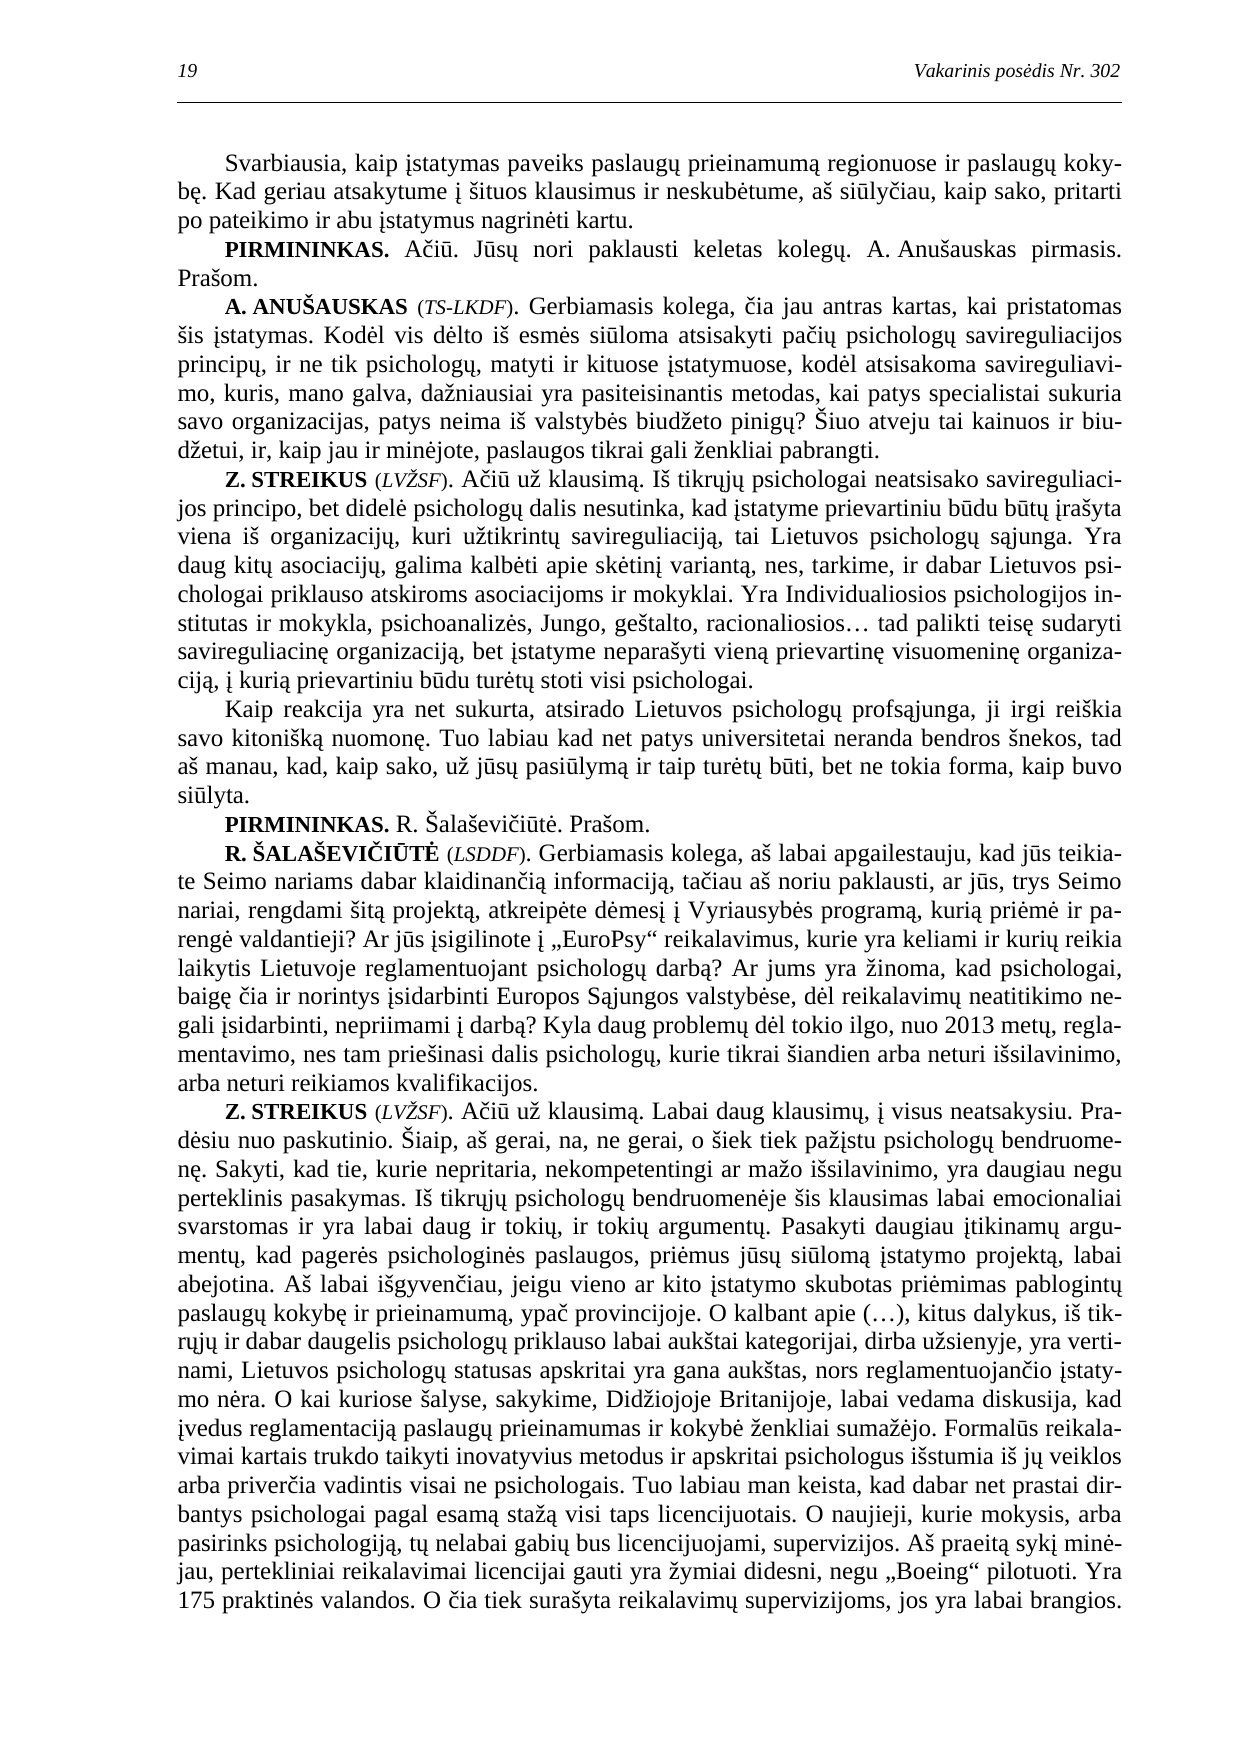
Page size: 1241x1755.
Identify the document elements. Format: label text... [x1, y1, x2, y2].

text Svar­biau­sia, kaip įsta­ty­mas pa­veiks pa­slau­gų pri­ei­na­mu­mą re­gio­nuo­se ir pa­slau­gų ko­ky­bę. Kad ge­riau at­sa­ky­tu­me į ši­tuos klau­si­mus ir ne­sku­bė­tu­me, aš siū­ly­čiau, kaip sa­ko, pri­tar­ti po pa­tei­ki­mo ir abu įsta­ty­mus nag­ri­nė­ti kar­tu. [177, 148, 1122, 234]
text Z. STREIKUS (LVŽSF). Ačiū už klau­si­mą. La­bai daug klau­si­mų, į vi­sus ne­at­sa­ky­siu. Pra­dė­siu nuo pas­ku­ti­nio. Šiaip, aš ge­rai, na, ne ge­rai, o šiek tiek pa­žįs­tu psi­cho­lo­gų ben­druo­me­nę. Sa­ky­ti, kad tie, ku­rie ne­pri­ta­ria, ne­kom­pe­ten­tin­gi ar ma­žo iš­si­la­vi­ni­mo, yra dau­giau ne­gu per­tek­li­nis pa­sa­ky­mas. Iš tik­rų­jų psi­cho­lo­gų ben­druo­me­nė­je šis klau­si­mas la­bai emo­cio­na­liai svars­to­mas ir yra la­bai daug ir to­kių, ir to­kių ar­gu­men­tų. Pa­sa­ky­ti dau­giau įti­ki­na­mų ar­gu­men­tų, kad pa­ge­rės psi­cho­lo­gi­nės pa­slau­gos, pri­ėmus jū­sų siū­lo­mą įsta­ty­mo pro­jek­tą, la­bai abe­jo­ti­na. Aš la­bai iš­gy­ven­čiau, jei­gu vie­no ar ki­to įsta­ty­mo sku­bo­tas pri­ėmi­mas pa­blo­gin­tų pa­slau­gų ko­ky­bę ir pri­ei­na­mu­mą, ypač pro­vin­ci­jo­je. O kal­bant apie (…), ki­tus da­ly­kus, iš tik­rų­jų ir da­bar dau­ge­lis psi­cho­lo­gų pri­klau­so la­bai aukš­tai ka­te­go­ri­jai, dir­ba už­sie­ny­je, yra ver­ti­na­mi, Lie­tu­vos psi­cho­lo­gų sta­tu­sas ap­skri­tai yra ga­na aukš­tas, nors reg­la­men­tuo­jan­čio įsta­ty­mo nė­ra. O kai ku­rio­se ša­ly­se, sa­ky­ki­me, Di­džio­jo­je Bri­ta­ni­jo­je, la­bai ve­da­ma dis­ku­si­ja, kad įve­dus reg­la­men­ta­ci­ją pa­slau­gų pri­ei­na­mu­mas ir ko­ky­bė žen­kliai su­ma­žė­jo. For­ma­lūs rei­ka­la­vi­mai kar­tais truk­do tai­ky­ti ino­va­ty­vius me­to­dus ir ap­skri­tai psi­cho­lo­gus iš­stu­mia iš jų veik­los ar­ba pri­ver­čia va­din­tis vi­sai ne psi­cho­lo­gais. Tuo la­biau man keis­ta, kad da­bar net pras­tai dir­ban­tys psi­cho­lo­gai pa­gal esa­mą sta­žą vi­si taps li­cen­ci­juo­tais. O nau­jie­ji, ku­rie mo­ky­sis, ar­ba pa­si­rinks psi­cho­lo­gi­ją, tų ne­la­bai ga­bių bus li­cen­ci­juo­ja­mi, su­per­vi­zi­jos. Aš pra­ei­tą sy­kį mi­nė­jau, per­tek­li­niai rei­ka­la­vi­mai li­cen­ci­jai gau­ti yra žy­miai di­des­ni, ne­gu „Bo­eing“ pi­lo­tuo­ti. Yra 175 prak­ti­nės va­lan­dos. O čia tiek su­ra­šy­ta rei­ka­la­vi­mų su­per­vi­zi­joms, jos yra la­bai bran­gios. [177, 1096, 1122, 1614]
text A. ANUŠAUSKAS (TS-LKDF). Ger­bia­ma­sis ko­le­ga, čia jau ant­ras kar­tas, kai pri­sta­to­mas šis įsta­ty­mas. Ko­dėl vis dėl­to iš es­mės siū­lo­ma at­si­sa­ky­ti pa­čių psi­cho­lo­gų sa­vi­re­gu­lia­ci­jos prin­ci­pų, ir ne tik psi­cho­lo­gų, ma­ty­ti ir ki­tuo­se įsta­ty­muo­se, ko­dėl at­si­sa­ko­ma sa­vi­re­gu­lia­vi­mo, ku­ris, ma­no gal­va, daž­niau­siai yra pa­si­tei­si­nan­tis me­to­das, kai pa­tys spe­cia­lis­tai su­ku­ria sa­vo or­ga­ni­za­ci­jas, pa­tys ne­ima iš vals­ty­bės biu­dže­to pi­ni­gų? Šiuo at­ve­ju tai kai­nuos ir biu­dže­tui, ir, kaip jau ir mi­nė­jo­te, pa­slau­gos tik­rai ga­li žen­kliai pa­brang­ti. [177, 291, 1122, 464]
text PIRMININKAS. Ačiū. Jū­sų no­ri pa­klaus­ti ke­le­tas ko­le­gų. A. Anu­šaus­kas pir­ma­sis. Prašom. [177, 234, 1122, 291]
text Z. STREIKUS (LVŽSF). Ačiū už klau­si­mą. Iš tik­rų­jų psi­cho­lo­gai ne­at­si­sa­ko sa­vi­re­gu­lia­ci­jos prin­ci­po, bet di­de­lė psi­cho­lo­gų da­lis ne­su­tin­ka, kad įsta­ty­me prie­var­ti­niu bū­du bū­tų įra­šy­ta vie­na iš or­ga­ni­za­ci­jų, ku­ri už­tik­rin­tų sa­vi­re­gu­lia­ci­ją, tai Lie­tu­vos psi­cho­lo­gų są­jun­ga. Yra daug ki­tų aso­cia­ci­jų, ga­li­ma kal­bė­ti apie skė­ti­nį va­rian­tą, nes, tar­ki­me, ir da­bar Lie­tu­vos psi­cho­lo­gai pri­klau­so at­ski­roms aso­cia­ci­joms ir mo­kyk­lai. Yra In­di­vi­du­a­lio­sios psi­cho­lo­gi­jos in­s­ti­tu­tas ir mo­kyk­la, psi­cho­a­na­li­zės, Jun­go, geš­tal­to, ra­cio­na­lio­sios… tad pa­lik­ti tei­sę su­da­ry­ti sa­vi­re­gu­lia­ci­nę or­ga­ni­za­ci­ją, bet įsta­ty­me ne­pa­ra­šy­ti vie­ną prie­var­ti­nę vi­suo­me­ni­nę or­ga­ni­za­ci­ją, į ku­rią prie­var­ti­niu bū­du tu­rė­tų sto­ti vi­si psi­cho­lo­gai. [177, 464, 1122, 694]
text Kaip re­ak­ci­ja yra net su­kur­ta, at­si­ra­do Lie­tu­vos psi­cho­lo­gų prof­są­jun­ga, ji ir­gi reiš­kia savo ki­to­niš­ką nuo­mo­nę. Tuo la­biau kad net pa­tys uni­ver­si­te­tai ne­ran­da ben­dros šne­kos, tad aš ma­nau, kad, kaip sa­ko, už jū­sų pa­siū­ly­mą ir taip tu­rė­tų bū­ti, bet ne to­kia for­ma, kaip bu­vo siū­ly­ta. [177, 694, 1122, 809]
text R. ŠALAŠEVIČIŪTĖ (LSDDF). Ger­bia­ma­sis ko­le­ga, aš la­bai ap­gai­les­tau­ju, kad jūs tei­kia­te Sei­mo na­riams da­bar klai­di­nan­čią in­for­ma­ci­ją, ta­čiau aš no­riu pa­klaus­ti, ar jūs, trys Sei­mo na­riai, reng­da­mi ši­tą pro­jek­tą, at­krei­pė­te dė­me­sį į Vy­riau­sy­bės pro­gra­mą, ku­rią pri­ėmė ir pa­ren­gė val­dan­tie­ji? Ar jūs įsi­gi­li­no­te į „EuroPsy“ rei­ka­la­vi­mus, ku­rie yra ke­lia­mi ir ku­rių rei­kia lai­ky­tis Lie­tu­vo­je reg­la­men­tuo­jant psi­cho­lo­gų dar­bą? Ar jums yra ži­no­ma, kad psi­cho­lo­gai, bai­gę čia ir no­rin­tys įsi­dar­bin­ti Eu­ro­pos Są­jun­gos vals­ty­bė­se, dėl rei­ka­la­vi­mų ne­ati­ti­ki­mo ne­ga­li įsi­dar­bin­ti, ne­pri­ima­mi į dar­bą? Ky­la daug pro­ble­mų dėl to­kio il­go, nuo 2013 me­tų, reg­la­men­ta­vi­mo, nes tam prie­ši­na­si da­lis psi­cho­lo­gų, ku­rie tik­rai šian­dien ar­ba ne­tu­ri iš­si­la­vi­ni­mo, ar­ba ne­tu­ri rei­kia­mos kva­li­fi­ka­ci­jos. [177, 838, 1122, 1096]
text PIRMININKAS. R. Ša­la­še­vi­čiū­tė. Pra­šom. [177, 809, 1122, 838]
